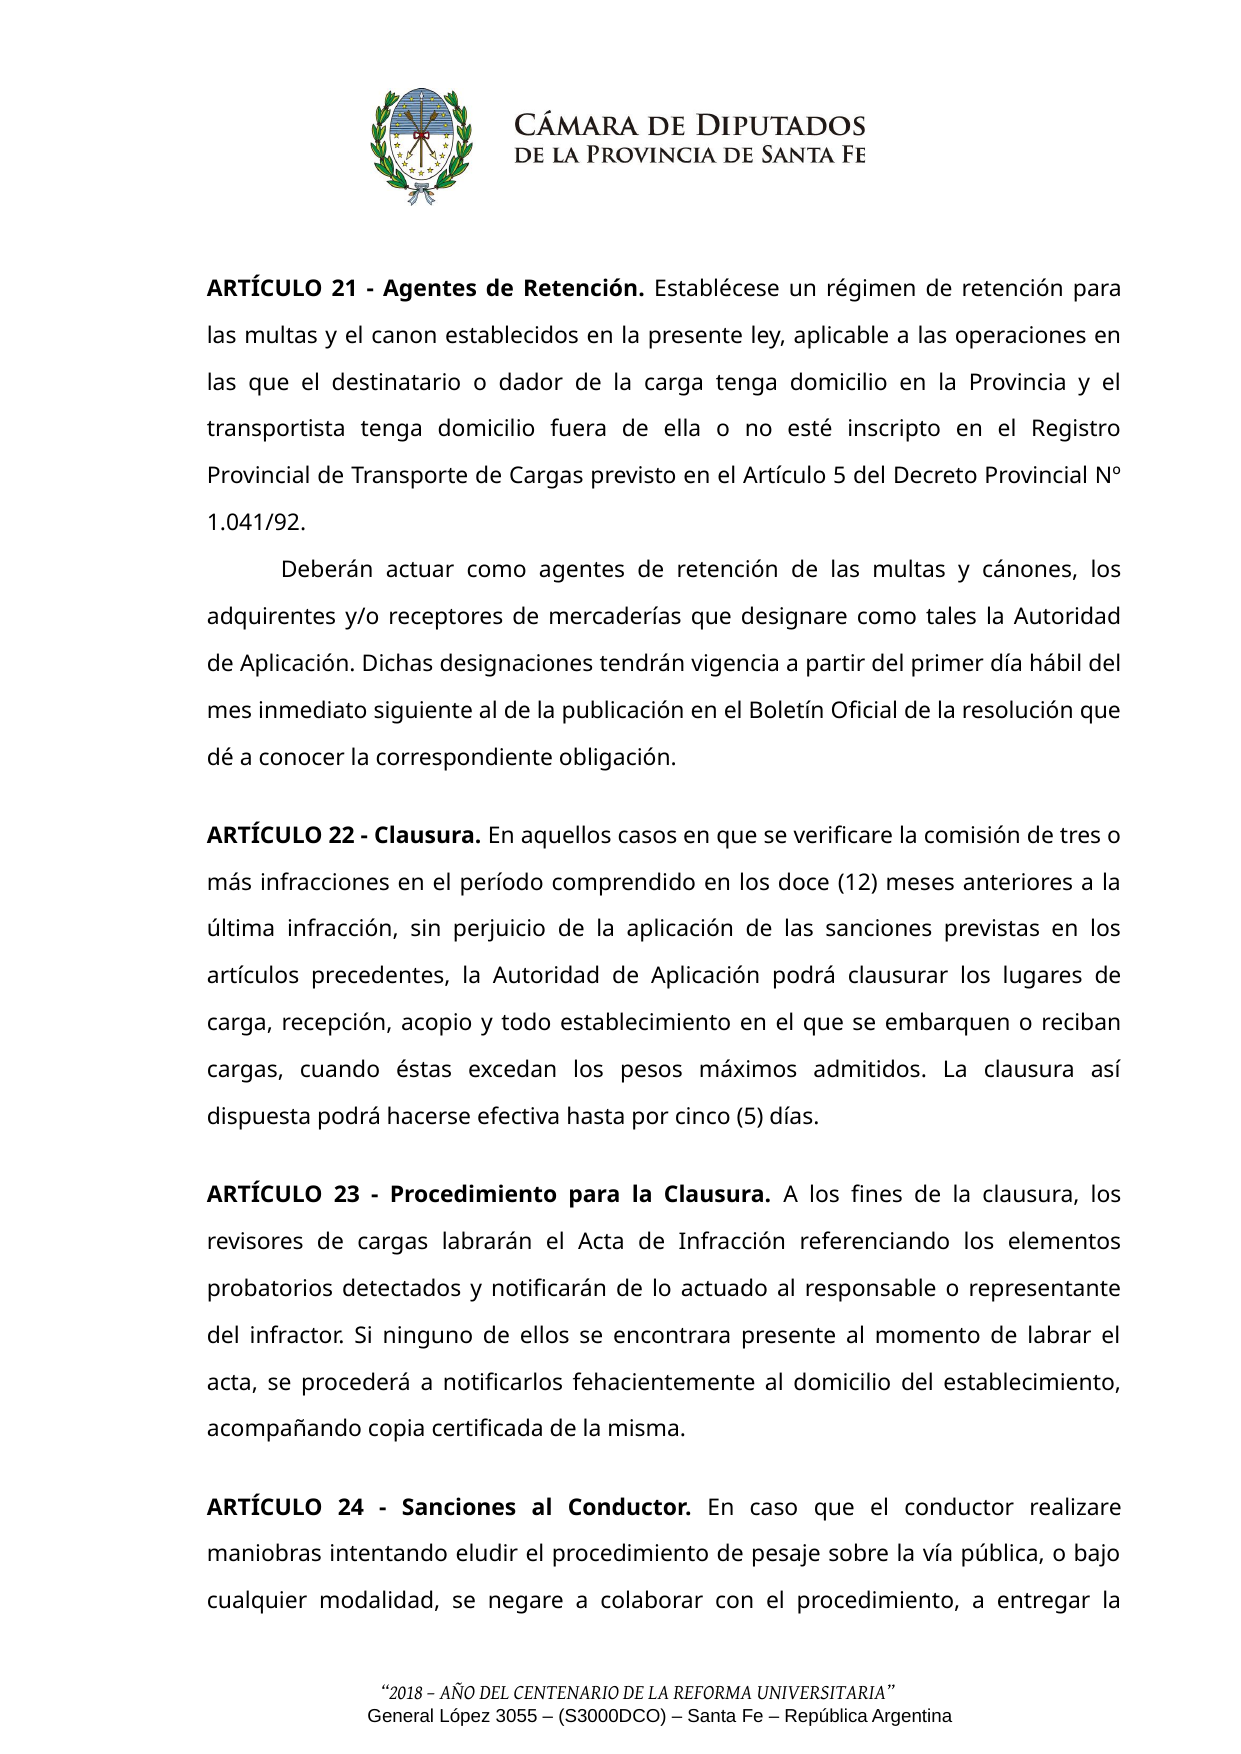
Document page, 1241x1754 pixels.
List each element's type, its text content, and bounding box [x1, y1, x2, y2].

text ARTÍCULO 21 - Agentes de Retención. Establécese un régimen de retención para las multas y el canon establecidos en la presente ley, aplicable a las operaciones en las que el destinatario o dador de la carga tenga domicilio en la Provincia y el transportista tenga domicilio fuera de ella o no esté inscripto en el Registro Provincial de Transporte de Cargas previsto en el Artículo 5 del Decreto Provincial Nº 1.041/92. [207, 272, 1122, 537]
text ARTÍCULO 22 - Clausura. En aquellos casos en que se verificare la comisión de tres o más infracciones en el período comprendido en los doce (12) meses anteriores a la última infracción, sin perjuicio de la aplicación de las sanciones previstas en los artículos precedentes, la Autoridad de Aplicación podrá clausurar los lugares de carga, recepción, acopio y todo establecimiento en el que se embarquen o reciban cargas, cuando éstas excedan los pesos máximos admitidos. La clausura así dispuesta podrá hacerse efectiva hasta por cinco (5) días. [207, 818, 1122, 1131]
text Deberán actuar como agentes de retención de las multas y cánones, los adquirentes y/o receptores de mercaderías que designare como tales la Autoridad de Aplicación. Dichas designaciones tendrán vigencia a partir del primer día hábil del mes inmediato siguiente al de la publicación en el Boletín Oficial de la resolución que dé a conocer la correspondiente obligación. [207, 553, 1122, 772]
text ARTÍCULO 24 - Sanciones al Conductor. En caso que el conductor realizare maniobras intentando eludir el procedimiento de pesaje sobre la vía pública, o bajo cualquier modalidad, se negare a colaborar con el procedimiento, a entregar la [207, 1490, 1122, 1615]
picture [370, 88, 866, 210]
text ARTÍCULO 23 - Procedimiento para la Clausura. A los fines de la clausura, los revisores de cargas labrarán el Acta de Infracción referenciando los elementos probatorios detectados y notificarán de lo actuado al responsable o representante del infractor. Si ninguno de ellos se encontrara presente al momento de labrar el acta, se procederá a notificarlos fehacientemente al domicilio del establecimiento, acompañando copia certificada de la misma. [207, 1178, 1122, 1443]
